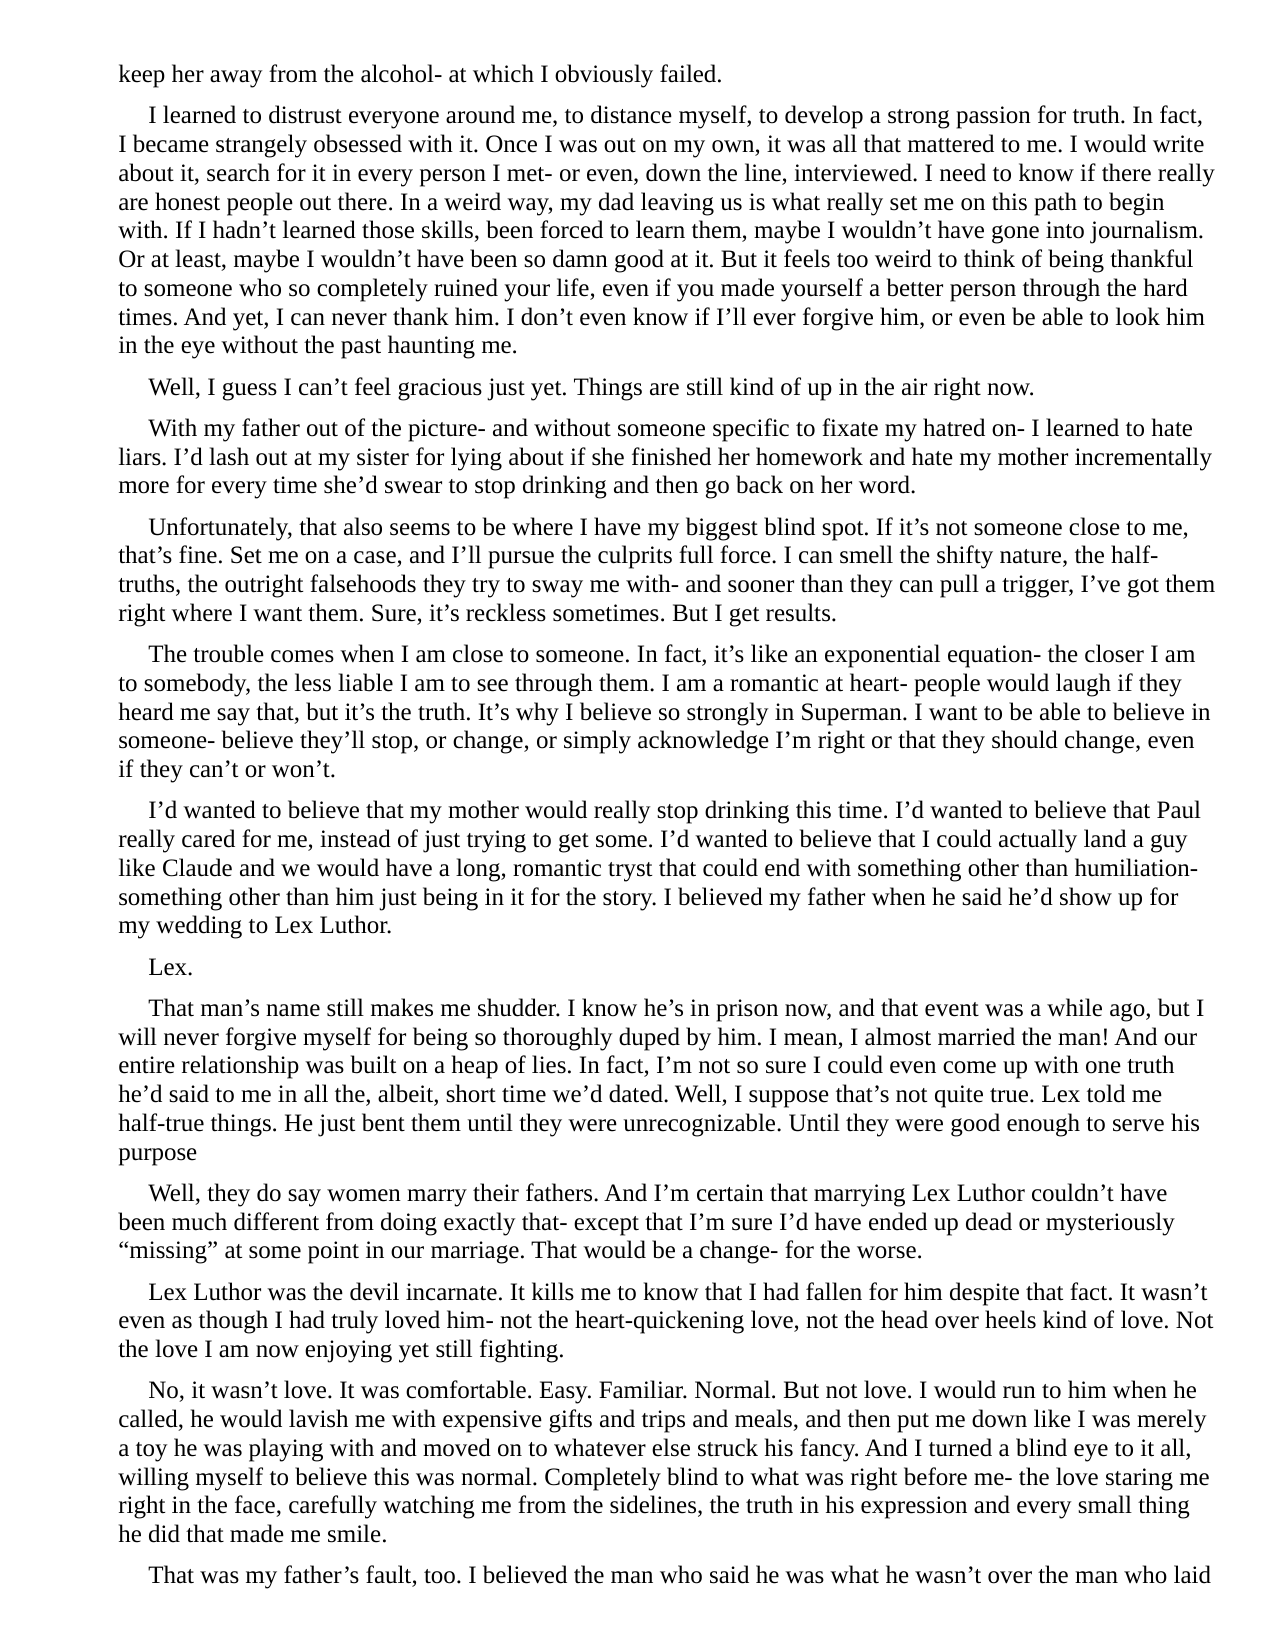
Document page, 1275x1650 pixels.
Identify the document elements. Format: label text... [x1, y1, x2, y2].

text keep her away from the alcohol- at which I obviously failed. [118, 59, 1216, 88]
text No, it wasn’t love. It was comfortable. Easy. Familiar. Normal. But not love. I would run to him when he called, he would lavish me with expensive gifts and trips and meals, and then put me down like I was merely a toy he was playing with and moved on to whatever else struck his fancy. And I turned a blind eye to it all, willing myself to believe this was normal. Completely blind to what was right before me- the love staring me right in the face, carefully watching me from the sidelines, the truth in his expression and every small thing he did that made me smile. [118, 1375, 1216, 1548]
text Well, I guess I can’t feel gracious just yet. Things are still kind of up in the air right now. [118, 372, 1216, 400]
text I’d wanted to believe that my mother would really stop drinking this time. I’d wanted to believe that Paul really cared for me, instead of just trying to get some. I’d wanted to believe that I could actually land a guy like Claude and we would have a long, romantic tryst that could end with something other than humiliation- something other than him just being in it for the story. I believed my father when he said he’d show up for my wedding to Lex Luthor. [118, 795, 1216, 939]
text The trouble comes when I am close to someone. In fact, it’s like an exponential equation- the closer I am to somebody, the less liable I am to see through them. I am a romantic at heart- people would laugh if they heard me say that, but it’s the truth. It’s why I believe so strongly in Superman. I want to be able to believe in someone- believe they’ll stop, or change, or simply acknowledge I’m right or that they should change, even if they can’t or won’t. [118, 639, 1216, 783]
text Lex. [118, 952, 1216, 980]
text Well, they do say women marry their fathers. And I’m certain that marrying Lex Luthor couldn’t have been much different from doing exactly that- except that I’m sure I’d have ended up dead or mysteriously “missing” at some point in our marriage. That would be a change- for the worse. [118, 1178, 1216, 1264]
text With my father out of the picture- and without someone specific to fixate my hatred on- I learned to hate liars. I’d lash out at my sister for lying about if she finished her homework and hate my mother incrementally more for every time she’d swear to stop drinking and then go back on her word. [118, 413, 1216, 499]
text Lex Luthor was the devil incarnate. It kills me to know that I had fallen for him despite that fact. It wasn’t even as though I had truly loved him- not the heart-quickening love, not the head over heels kind of love. Not the love I am now enjoying yet still fighting. [118, 1277, 1216, 1363]
text I learned to distrust everyone around me, to distance myself, to develop a strong passion for truth. In fact, I became strangely obsessed with it. Once I was out on my own, it was all that mattered to me. I would write about it, search for it in every person I met- or even, down the line, interviewed. I need to know if there really are honest people out there. In a weird way, my dad leaving us is what really set me on this path to begin with. If I hadn’t learned those skills, been forced to learn them, maybe I wouldn’t have gone into journalism. Or at least, maybe I wouldn’t have been so damn good at it. But it feels too weird to think of being thankful to someone who so completely ruined your life, even if you made yourself a better person through the hard times. And yet, I can never thank him. I don’t even know if I’ll ever forgive him, or even be able to look him in the eye without the past haunting me. [118, 100, 1216, 359]
text Unfortunately, that also seems to be where I have my biggest blind spot. If it’s not someone close to me, that’s fine. Set me on a case, and I’ll pursue the culprits full force. I can smell the shifty nature, the half-truths, the outright falsehoods they try to sway me with- and sooner than they can pull a trigger, I’ve got them right where I want them. Sure, it’s reckless sometimes. But I get results. [118, 512, 1216, 627]
text That was my father’s fault, too. I believed the man who said he was what he wasn’t over the man who laid [118, 1560, 1216, 1589]
text That man’s name still makes me shudder. I know he’s in prison now, and that event was a while ago, but I will never forgive myself for being so thoroughly duped by him. I mean, I almost married the man! And our entire relationship was built on a heap of lies. In fact, I’m not so sure I could even come up with one truth he’d said to me in all the, albeit, short time we’d dated. Well, I suppose that’s not quite true. Lex told me half-true things. He just bent them until they were unrecognizable. Until they were good enough to serve his purpose [118, 993, 1216, 1165]
